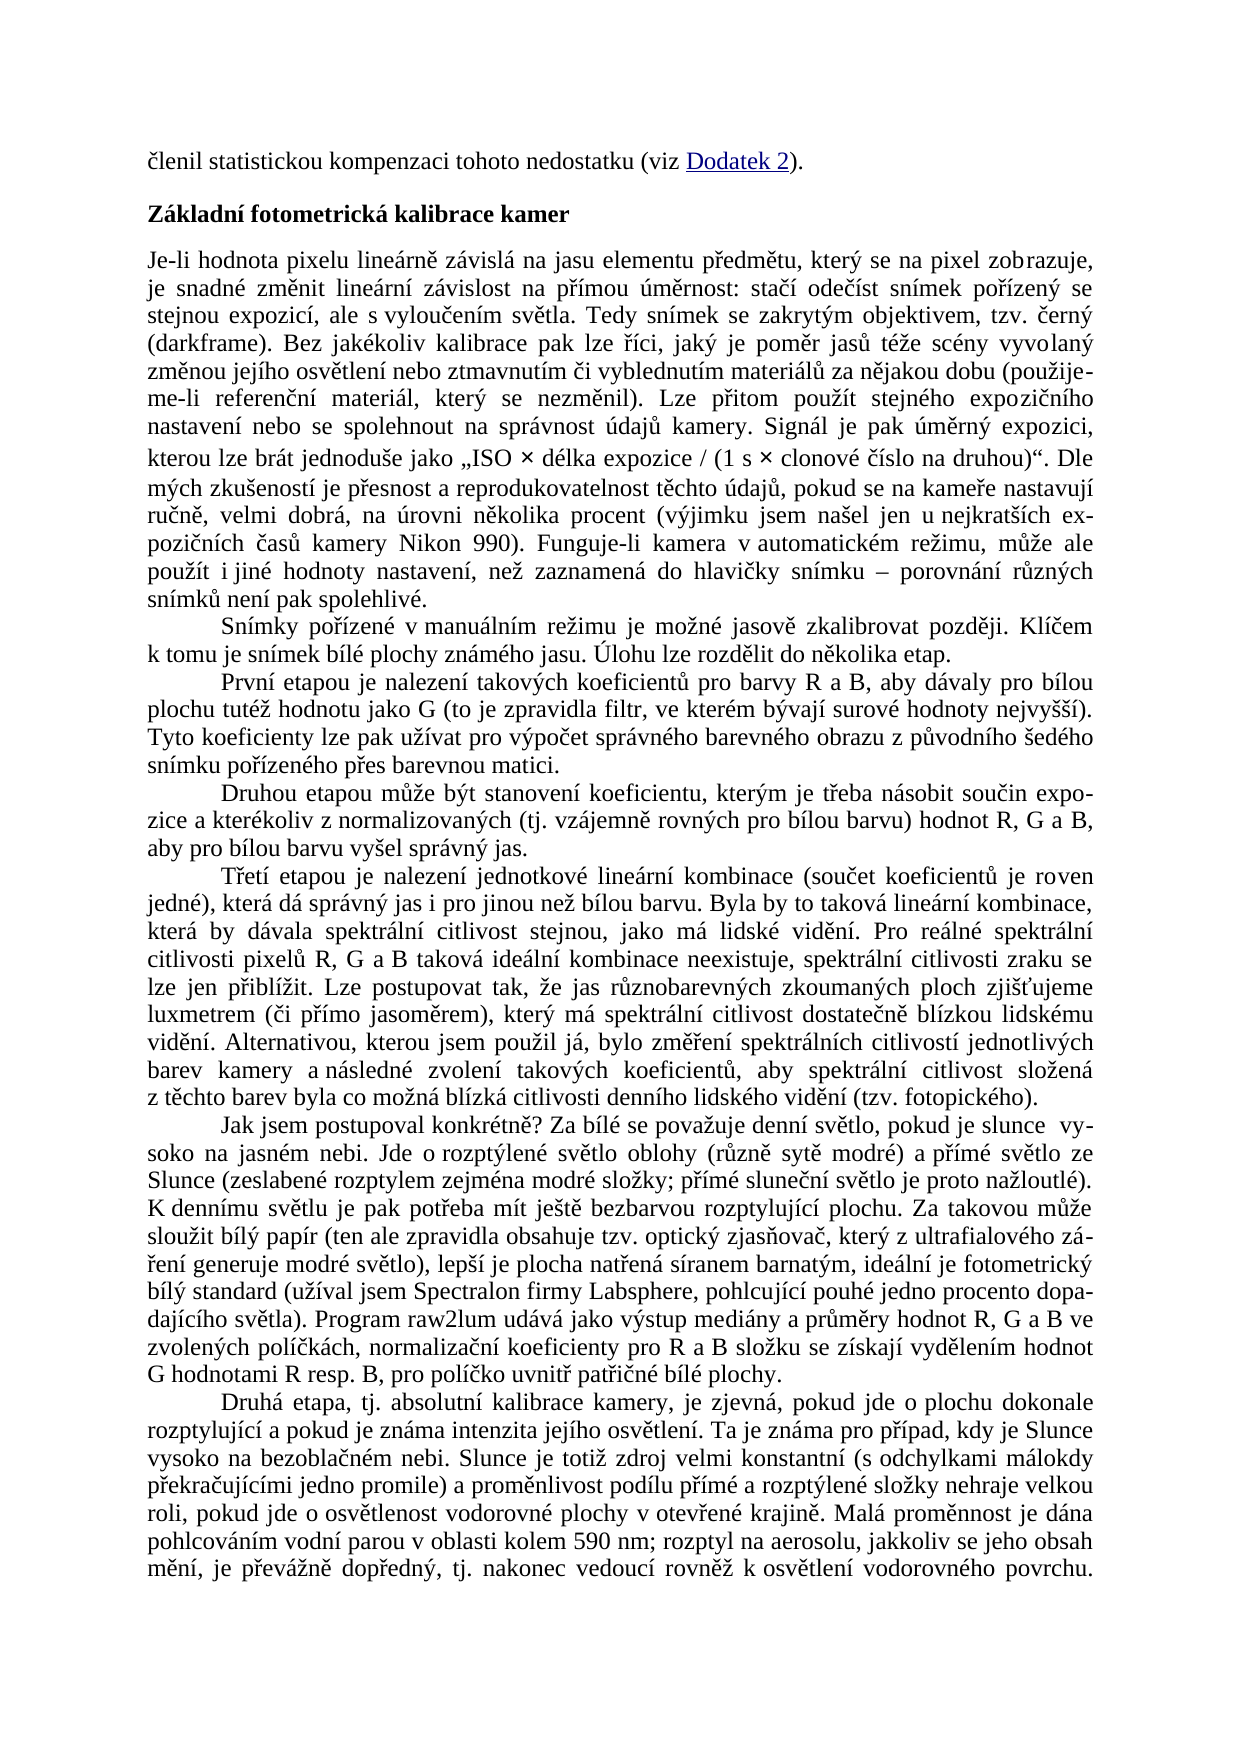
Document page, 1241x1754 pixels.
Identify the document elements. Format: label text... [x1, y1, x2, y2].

subtitle Základní fotometrická kalibrace kamer [147, 200, 1093, 228]
text Snímky pořízené v manuálním režimu je možné jasově zkalibrovat později. Klíčem k tomu je snímek bílé plochy známého jasu. Úlohu lze rozdělit do několika etap. [147, 612, 1093, 668]
text Je-li hodnota pixelu lineárně závislá na jasu elementu předmětu, který se na pixel zob­razuje, je snadné změnit lineární závislost na přímou úměrnost: stačí odečíst snímek pořízený se stejnou expozicí, ale s vyloučením světla. Tedy snímek se zakrytým objektivem, tzv. černý (darkframe). Bez jakékoliv kalibrace pak lze říci, jaký je poměr jasů téže scény vyvo­laný změnou jejího osvětlení nebo ztmavnutím či vyblednutím materiálů za nějakou dobu (použije­me-li referenční materiál, který se nezměnil). Lze přitom použít stejného expo­zičního nastavení nebo se spoleh­nout na správnost údajů kamery. Signál je pak úměrný expo­zici, kterou lze brát jednoduše jako „ISO × délka expozice / (1 s × clonové číslo na druhou)“. Dle mých zkušeností je přesnost a reprodukovatelnost těchto údajů, pokud se na ka­meře na­stavují ručně, velmi dobrá, na úrovni několika procent (výjimku jsem našel jen u nejkratších ex­pozičních časů kamery Nikon 990). Funguje-li kamera v automatickém režimu, může ale použít i jiné hodnoty nastavení, než zazna­mená do hlavičky snímku – porovnání různých snímků není pak spolehlivé. [147, 246, 1093, 612]
text Druhá etapa, tj. absolutní kalibrace kamery, je zjevná, pokud jde o plo­chu dokonale roz­ptylující a pokud je známa intenzita jejího osvětlení. Ta je zná­ma pro případ, kdy je Slunce vy­soko na bezoblačném nebi. Slunce je totiž zdroj velmi konstantní (s odchyl­kami málokdy pře­kračujícími jedno promile) a proměnlivost podílu přímé a rozptýlené složky nehraje velkou roli, pokud jde o osvětlenost vodorovné plochy v otevřené krajině. Malá proměnnost je dána pohl­cováním vodní parou v oblasti kolem 590 nm; rozptyl na aerosolu, jakkoliv se jeho obsah mění, je převážně dopředný, tj. nakonec vedoucí rovněž k osvětlení vodorovné­ho povrchu. [147, 1388, 1093, 1582]
text První etapou je nalezení takových koeficientů pro barvy R a B, aby dávaly pro bílou plo­chu tutéž hodnotu jako G (to je zpravidla filtr, ve kterém bývají surové hodnoty nejvyšší). Tyto koeficienty lze pak užívat pro výpočet správného barevného obrazu z původního šedého snímku pořízeného přes barevnou matici. [147, 668, 1093, 779]
text členil statistickou kompenzaci tohoto nedostatku (viz Dodatek 2). [147, 147, 1093, 175]
text Druhou etapou může být stanovení koeficientu, kterým je třeba násobit součin expo­zice a kterékoliv z normalizovaných (tj. vzájemně rovných pro bílou barvu) hodnot R, G a B, aby pro bílou barvu vyšel správný jas. [147, 779, 1093, 862]
text Třetí etapou je nalezení jednotkové lineární kombinace (součet koeficientů je ro­ven jedné), která dá správný jas i pro jinou než bílou barvu. Byla by to taková lineární kombinace, která by dávala spekt­rální citlivost stejnou, jako má lidské vidění. Pro reálné spektrální citlivosti pixelů R, G a B ta­ková ideální kombinace neexistuje, spektrální citlivosti zraku se lze jen přiblí­žit. Lze postupovat tak, že jas různobarevných zkoumaných ploch zjišťujeme luxmetrem (či pří­mo jaso­měrem), který má spektrální citlivost dostatečně blízkou lid­skému vidění. Alternativou, kterou jsem použil já, bylo změření spektrálních citlivostí jednot­livých barev kamery a následné zvo­lení takových koeficientů, aby spektrální citlivost složená z těchto barev byla co možná blíz­ká citlivosti denního lidského vidění (tzv. fotopického). [147, 862, 1093, 1111]
text Jak jsem postupoval konkrétně? Za bílé se považuje denní světlo, pokud je slunce vy­soko na jasném nebi. Jde o rozptýlené světlo oblohy (různě sytě modré) a přímé světlo ze Slun­ce (zeslabené rozptylem zejména modré složky; přímé sluneční světlo je proto nažloutlé). K dennímu světlu je pak potřeba mít ještě bezbarvou rozptylující plochu. Za takovou může sloužit bílý papír (ten ale zpravidla obsahuje tzv. optický zjasňovač, který z ultrafialového zá­ření generuje modré světlo), lepší je plocha natřená síranem barnatým, ideální je fotometrický bílý standard (užíval jsem Spectralon firmy Labsphere, pohlcu­jící pouhé jedno procento dopa­dajícího světla). Program raw2lum udává jako výstup me­diány a průměry hodnot R, G a B ve zvolených políčkách, normalizační koeficienty pro R a B složku se získají vydělením hodnot G hodnotami R resp. B, pro políčko uvnitř pa­třičné bílé plo­chy. [147, 1111, 1093, 1388]
